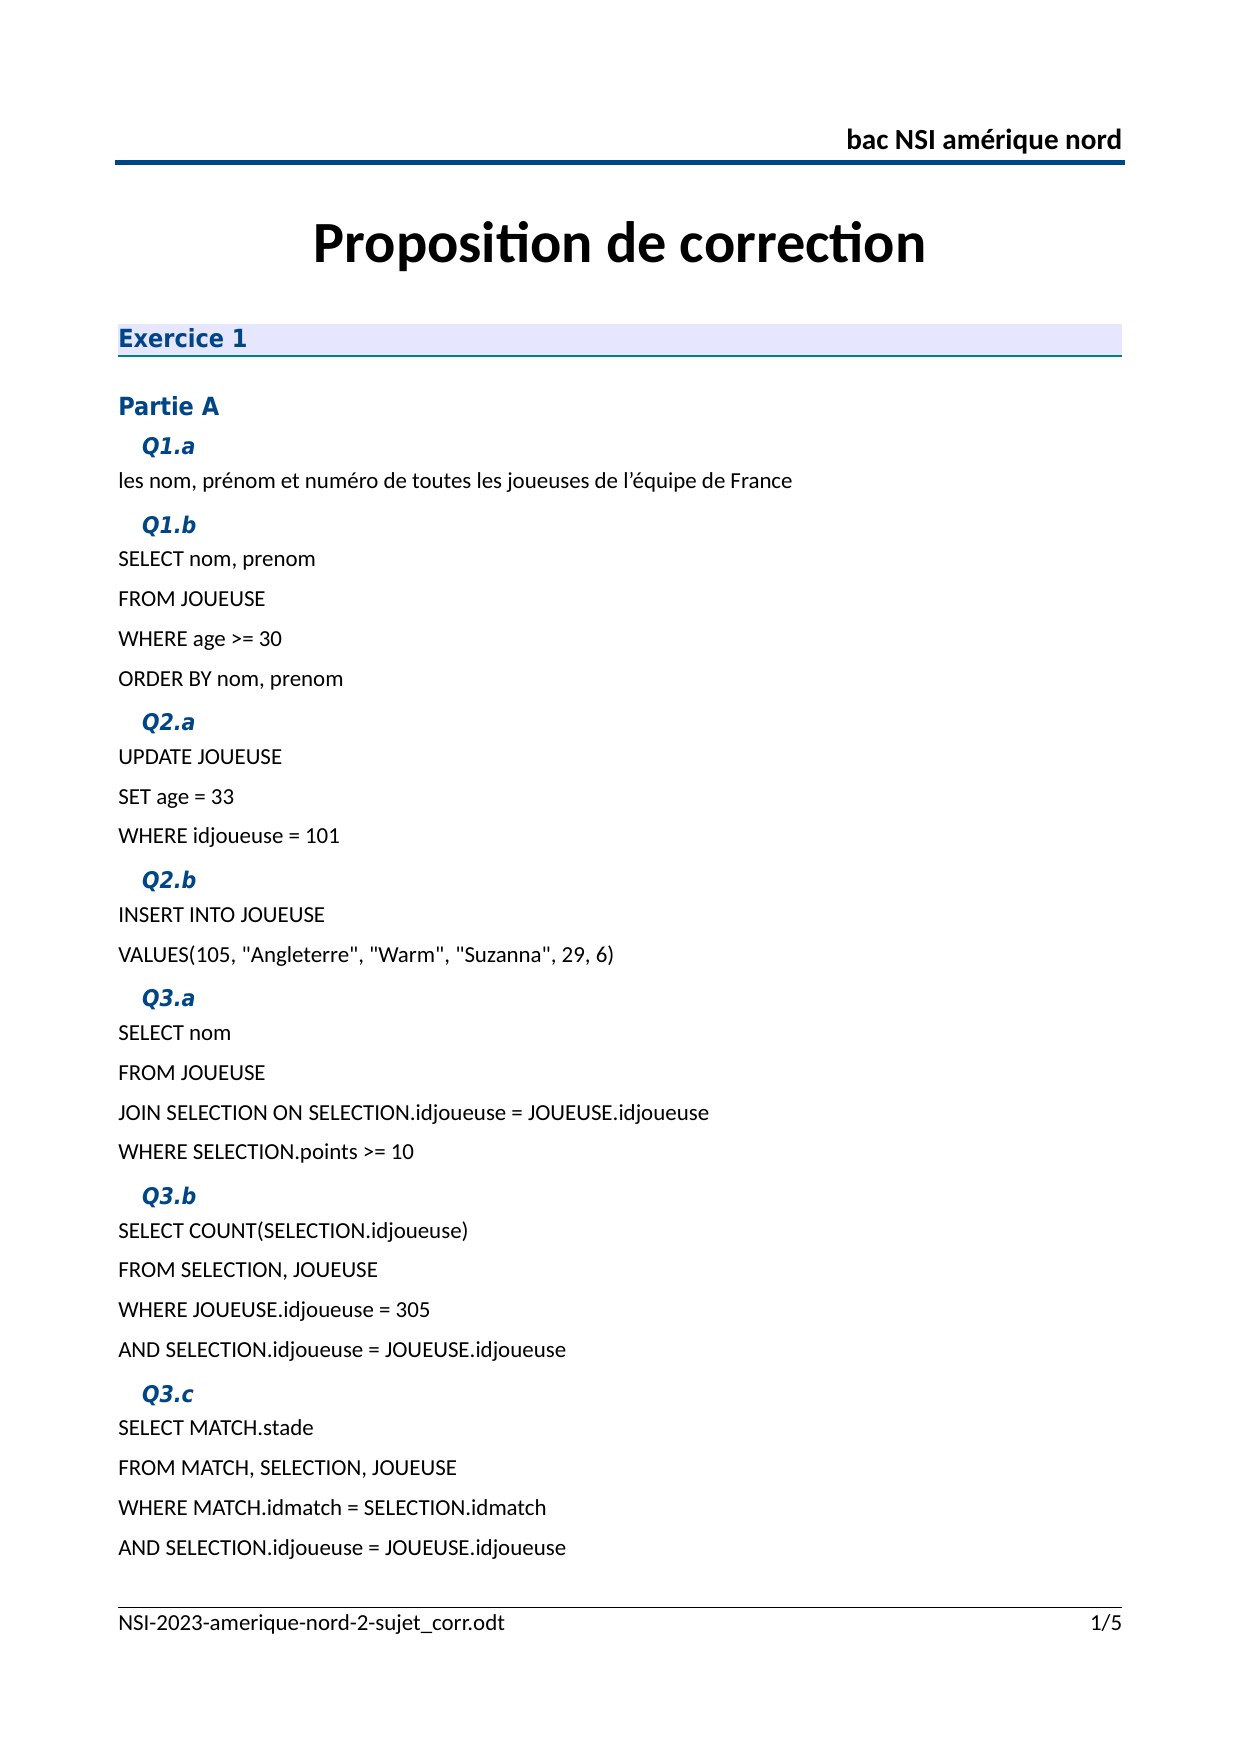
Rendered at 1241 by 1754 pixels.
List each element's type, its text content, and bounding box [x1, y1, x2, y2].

subtitle Q3.c [142, 1381, 1122, 1408]
subtitle Q2.a [142, 709, 1122, 736]
text FROM SELECTION, JOUEUSE [118, 1256, 1122, 1284]
text SELECT MATCH.stade [118, 1413, 1122, 1442]
text JOIN SELECTION ON SELECTION.idjoueuse = JOUEUSE.idjoueuse [118, 1098, 1122, 1126]
subtitle Q2.b [142, 867, 1122, 894]
text INSERT INTO JOUEUSE [118, 900, 1122, 928]
text SELECT COUNT(SELECTION.idjoueuse) [118, 1216, 1122, 1244]
text FROM JOUEUSE [118, 584, 1122, 612]
text FROM MATCH, SELECTION, JOUEUSE [118, 1453, 1122, 1481]
text WHERE age >= 30 [118, 624, 1122, 652]
text WHERE JOUEUSE.idjoueuse = 305 [118, 1295, 1122, 1323]
text AND SELECTION.idjoueuse = JOUEUSE.idjoueuse [118, 1335, 1122, 1363]
subtitle Q1.a [142, 433, 1122, 460]
text WHERE idjoueuse = 101 [118, 822, 1122, 850]
subtitle Q3.b [142, 1183, 1122, 1210]
text SELECT nom, prenom [118, 544, 1122, 572]
text WHERE SELECTION.points >= 10 [118, 1137, 1122, 1166]
subtitle Q3.a [142, 986, 1122, 1012]
text SET age = 33 [118, 782, 1122, 810]
text AND SELECTION.idjoueuse = JOUEUSE.idjoueuse [118, 1533, 1122, 1561]
text les nom, prénom et numéro de toutes les joueuses de l’équipe de France [118, 466, 1122, 494]
text WHERE MATCH.idmatch = SELECTION.idmatch [118, 1493, 1122, 1521]
title Proposition de correction [118, 206, 1122, 277]
subtitle Partie A [118, 392, 1122, 422]
subtitle Exercice 1 [118, 324, 1122, 355]
subtitle Q1.b [142, 512, 1122, 538]
text UPDATE JOUEUSE [118, 742, 1122, 770]
text ORDER BY nom, prenom [118, 664, 1122, 692]
text FROM JOUEUSE [118, 1058, 1122, 1086]
text SELECT nom [118, 1018, 1122, 1046]
text VALUES(105, "Angleterre", "Warm", "Suzanna", 29, 6) [118, 940, 1122, 968]
